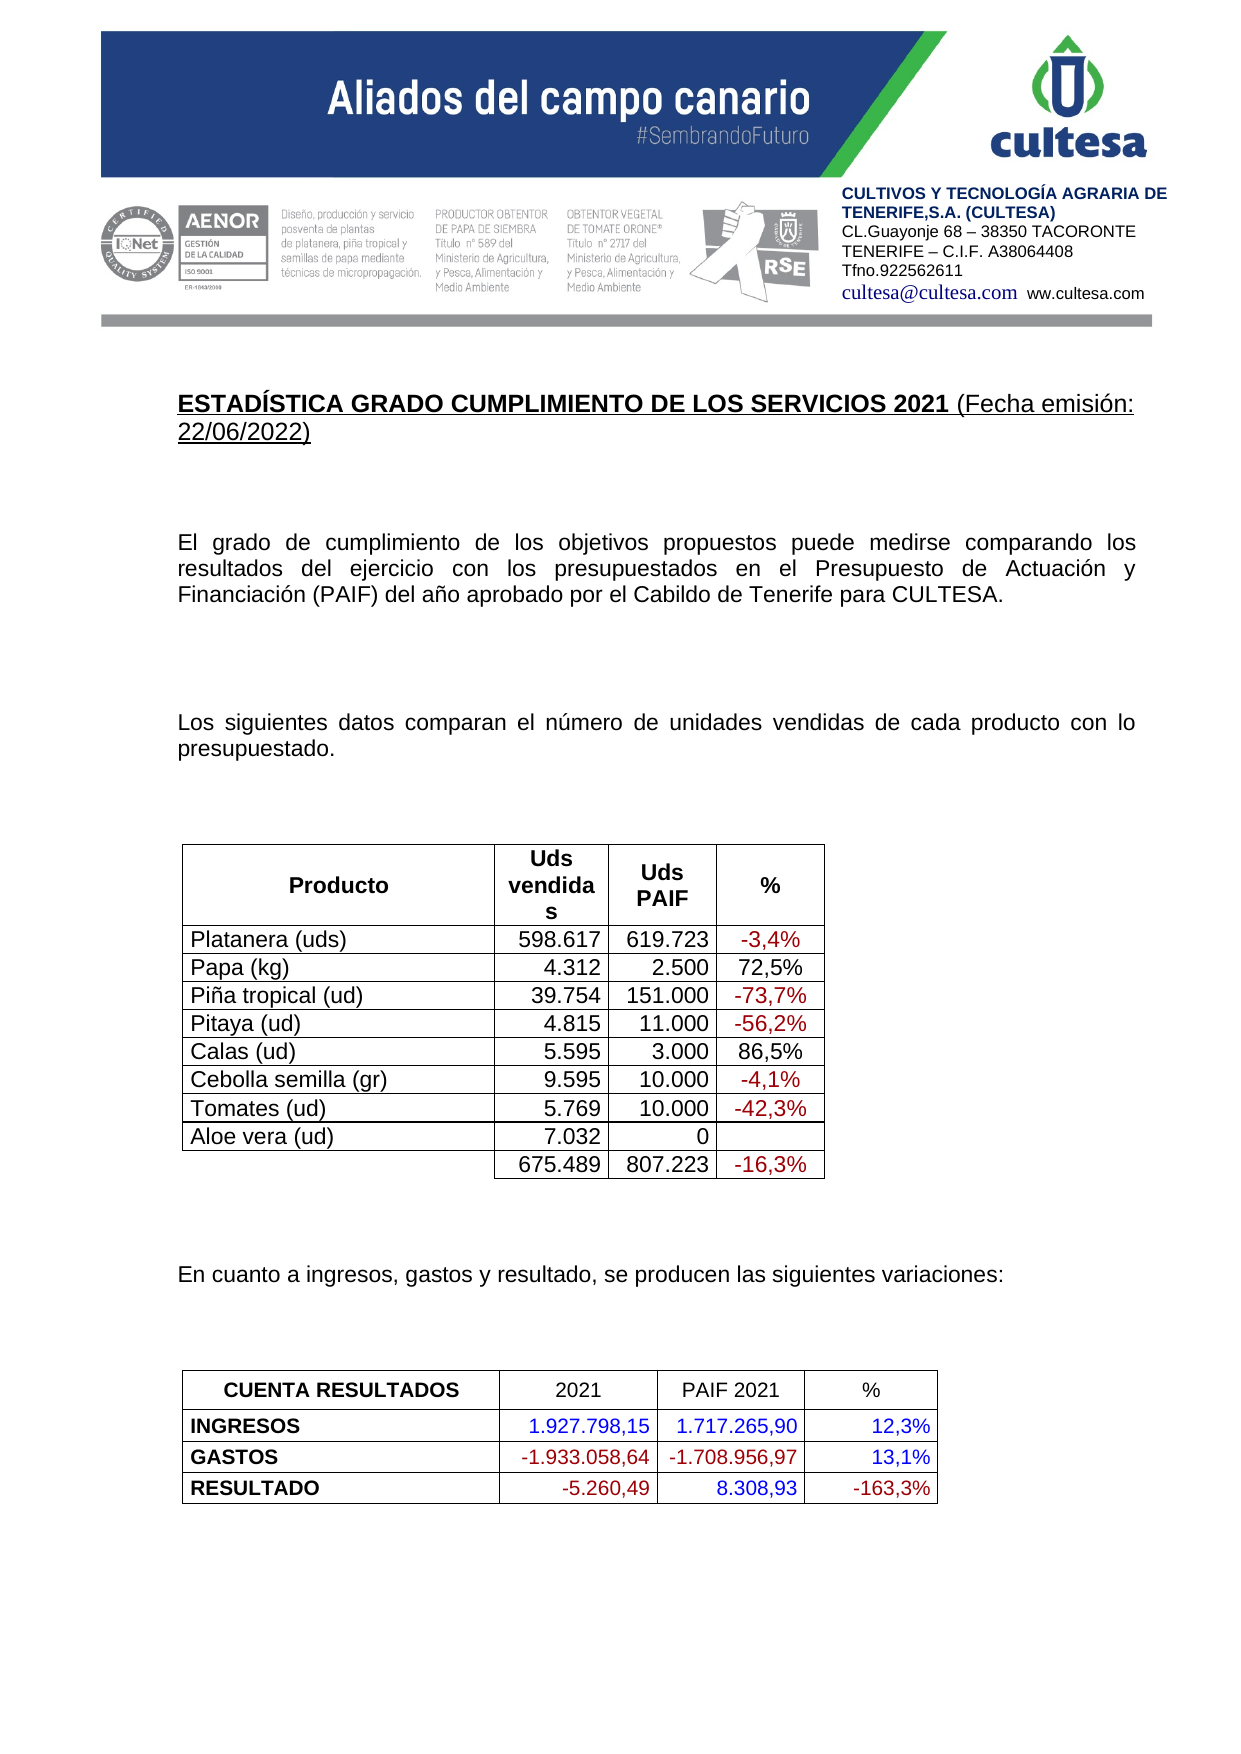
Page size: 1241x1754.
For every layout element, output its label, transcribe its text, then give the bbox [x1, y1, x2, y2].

table_cell -42,3% [717, 1094, 824, 1121]
table_cell -56,2% [717, 1010, 824, 1037]
table_cell 8.308,93 [658, 1473, 804, 1503]
table_header PAIF 2021 [658, 1371, 804, 1409]
table_cell -5.260,49 [500, 1473, 657, 1503]
table_header Producto [183, 845, 494, 924]
table_cell -1.933.058,64 [500, 1442, 657, 1472]
table_cell 3.000 [609, 1038, 716, 1065]
table_cell Platanera (uds) [183, 926, 494, 953]
table_cell 13,1% [805, 1442, 937, 1472]
table_cell -3,4% [717, 926, 824, 953]
table_cell Calas (ud) [183, 1038, 494, 1065]
table_cell 1.717.265,90 [658, 1410, 804, 1441]
text El grado de cumplimiento de los objetivos propuestos puede medirse comparando los resultados del ejercicio con los presupuestados en el Presupuesto de Actuación y Financiación (PAIF) del año aprobado por el Cabildo de Tenerife para CULTESA. [177, 529, 1137, 608]
table_cell Aloe vera (ud) [183, 1123, 494, 1149]
table_cell Pitaya (ud) [183, 1010, 494, 1037]
table_cell Tomates (ud) [183, 1094, 494, 1121]
text ESTADÍSTICA GRADO CUMPLIMIENTO DE LOS SERVICIOS 2021 (Fecha emisión: 22/06/2022) [177, 388, 1137, 446]
table_cell 1.927.798,15 [500, 1410, 657, 1441]
table_cell 9.595 [495, 1066, 608, 1093]
table_header Uds vendidas [495, 845, 608, 924]
table_cell 2.500 [609, 954, 716, 981]
table_cell RESULTADO [183, 1473, 499, 1503]
table_header CUENTA RESULTADOS [183, 1371, 499, 1409]
table_cell 10.000 [609, 1066, 716, 1093]
table_cell 598.617 [495, 926, 608, 953]
table_cell 72,5% [717, 954, 824, 981]
table_cell 4.312 [495, 954, 608, 981]
table_header Uds PAIF [609, 845, 716, 924]
table_cell 12,3% [805, 1410, 937, 1441]
table_cell 807.223 [609, 1151, 716, 1178]
table_cell 4.815 [495, 1010, 608, 1037]
table_cell 11.000 [609, 1010, 716, 1037]
table_cell 675.489 [495, 1151, 608, 1178]
text En cuanto a ingresos, gastos y resultado, se producen las siguientes variaciones: [177, 1261, 1137, 1288]
table_cell GASTOS [183, 1442, 499, 1472]
table_cell -1.708.956,97 [658, 1442, 804, 1472]
table_header 2021 [500, 1371, 657, 1409]
table_cell INGRESOS [183, 1410, 499, 1441]
table_cell -16,3% [717, 1151, 824, 1178]
table_cell 10.000 [609, 1094, 716, 1121]
text Los siguientes datos comparan el número de unidades vendidas de cada producto con lo presupuestado. [177, 709, 1137, 762]
table_cell Piña tropical (ud) [183, 982, 494, 1009]
table_cell Papa (kg) [183, 954, 494, 981]
table_cell 0 [609, 1123, 716, 1149]
table_cell Cebolla semilla (gr) [183, 1066, 494, 1093]
table_cell -4,1% [717, 1066, 824, 1093]
table_cell [183, 1151, 494, 1178]
table_cell 5.769 [495, 1094, 608, 1121]
table_cell -73,7% [717, 982, 824, 1009]
table_cell 151.000 [609, 982, 716, 1009]
table_cell 86,5% [717, 1038, 824, 1065]
table_cell -163,3% [805, 1473, 937, 1503]
table_cell 5.595 [495, 1038, 608, 1065]
table_cell 39.754 [495, 982, 608, 1009]
table_cell 7.032 [495, 1123, 608, 1149]
table_header % [717, 845, 824, 924]
table_header % [805, 1371, 937, 1409]
table_cell 619.723 [609, 926, 716, 953]
table_cell [717, 1123, 824, 1149]
